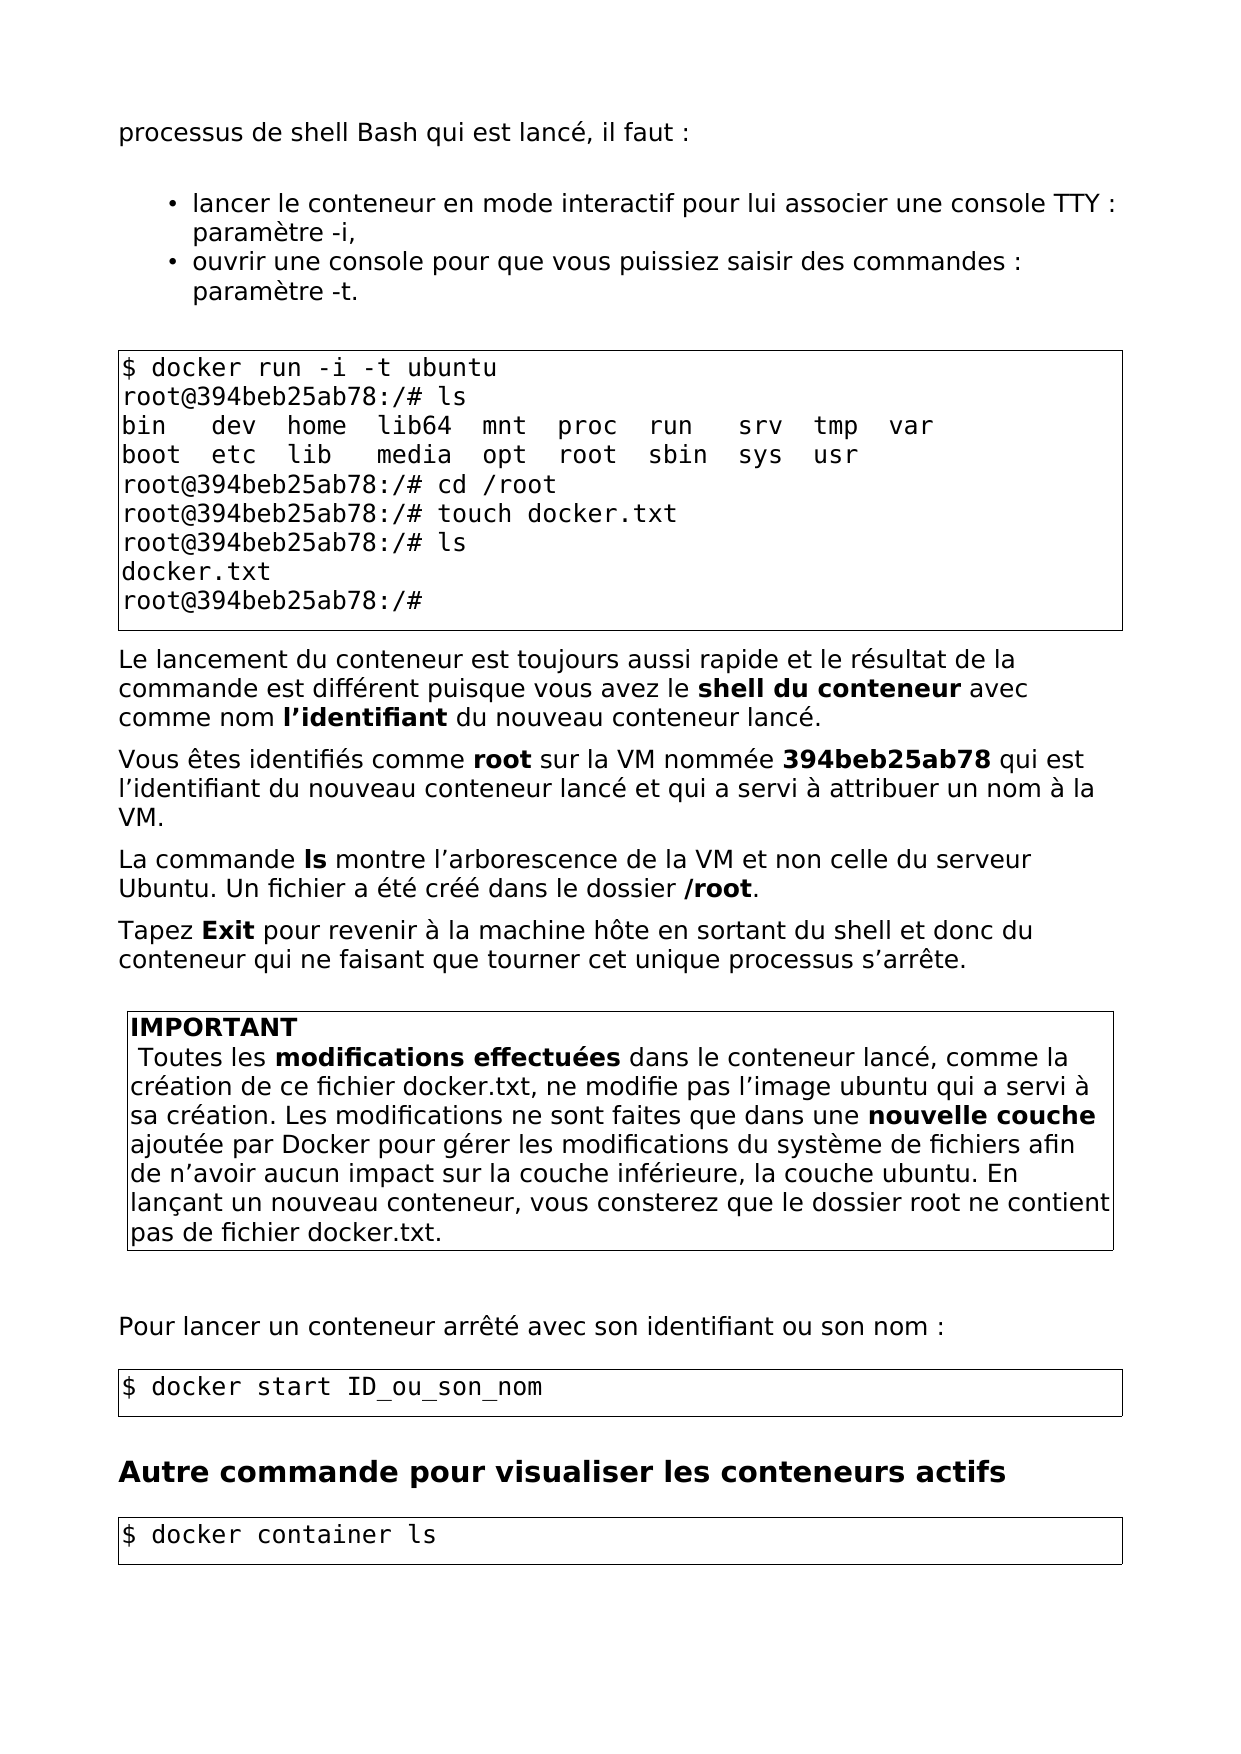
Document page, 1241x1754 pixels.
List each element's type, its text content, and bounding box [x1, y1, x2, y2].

text Vous êtes identifiés comme root sur la VM nommée 394beb25ab78 qui est l’identifiant du nouveau conteneur lancé et qui a servi à attribuer un nom à la VM. [118, 745, 1122, 833]
text La commande ls montre l’arborescence de la VM et non celle du serveur Ubuntu. Un fichier a été créé dans le dossier /root. [118, 845, 1122, 904]
list ouvrir une console pour que vous puissiez saisir des commandes : paramètre -t. [177, 248, 1122, 306]
text Pour lancer un conteneur arrêté avec son identifiant ou son nom : [118, 1312, 1122, 1342]
text processus de shell Bash qui est lancé, il faut : [118, 118, 1122, 147]
text Tapez Exit pour revenir à la machine hôte en sortant du shell et donc du conteneur qui ne faisant que tourner cet unique processus s’arrête. [118, 916, 1122, 974]
subtitle Autre commande pour visualiser les conteneurs actifs [118, 1456, 1122, 1489]
table_header IMPORTANT Toutes les modifications effectuées dans le conteneur lancé, comme la création de ce fichier docker.txt, ne modifie pas l’image ubuntu qui a servi à sa création. Les modifications ne sont faites que dans une nouvelle couche ajoutée par Docker pour gérer les modifications du système de fichiers afin de n’avoir aucun impact sur la couche inférieure, la couche ubuntu. En lançant un nouveau conteneur, vous consterez que le dossier root ne contient pas de fichier docker.txt. [128, 1012, 1113, 1250]
table_header $ docker run -i -t ubuntu root@394beb25ab78:/# ls bin dev home lib64 mnt proc run srv tmp var boot etc lib media opt root sbin sys usr root@394beb25ab78:/# cd /root root@394beb25ab78:/# touch docker.txt root@394beb25ab78:/# ls docker.txt root@394beb25ab78:/# [119, 351, 1122, 630]
text Le lancement du conteneur est toujours aussi rapide et le résultat de la commande est différent puisque vous avez le shell du conteneur avec comme nom l’identifiant du nouveau conteneur lancé. [118, 645, 1122, 733]
table_header $ docker container ls [119, 1518, 1122, 1564]
list lancer le conteneur en mode interactif pour lui associer une console TTY : paramètre -i, [177, 189, 1122, 248]
table_header $ docker start ID_ou_son_nom [119, 1370, 1122, 1416]
